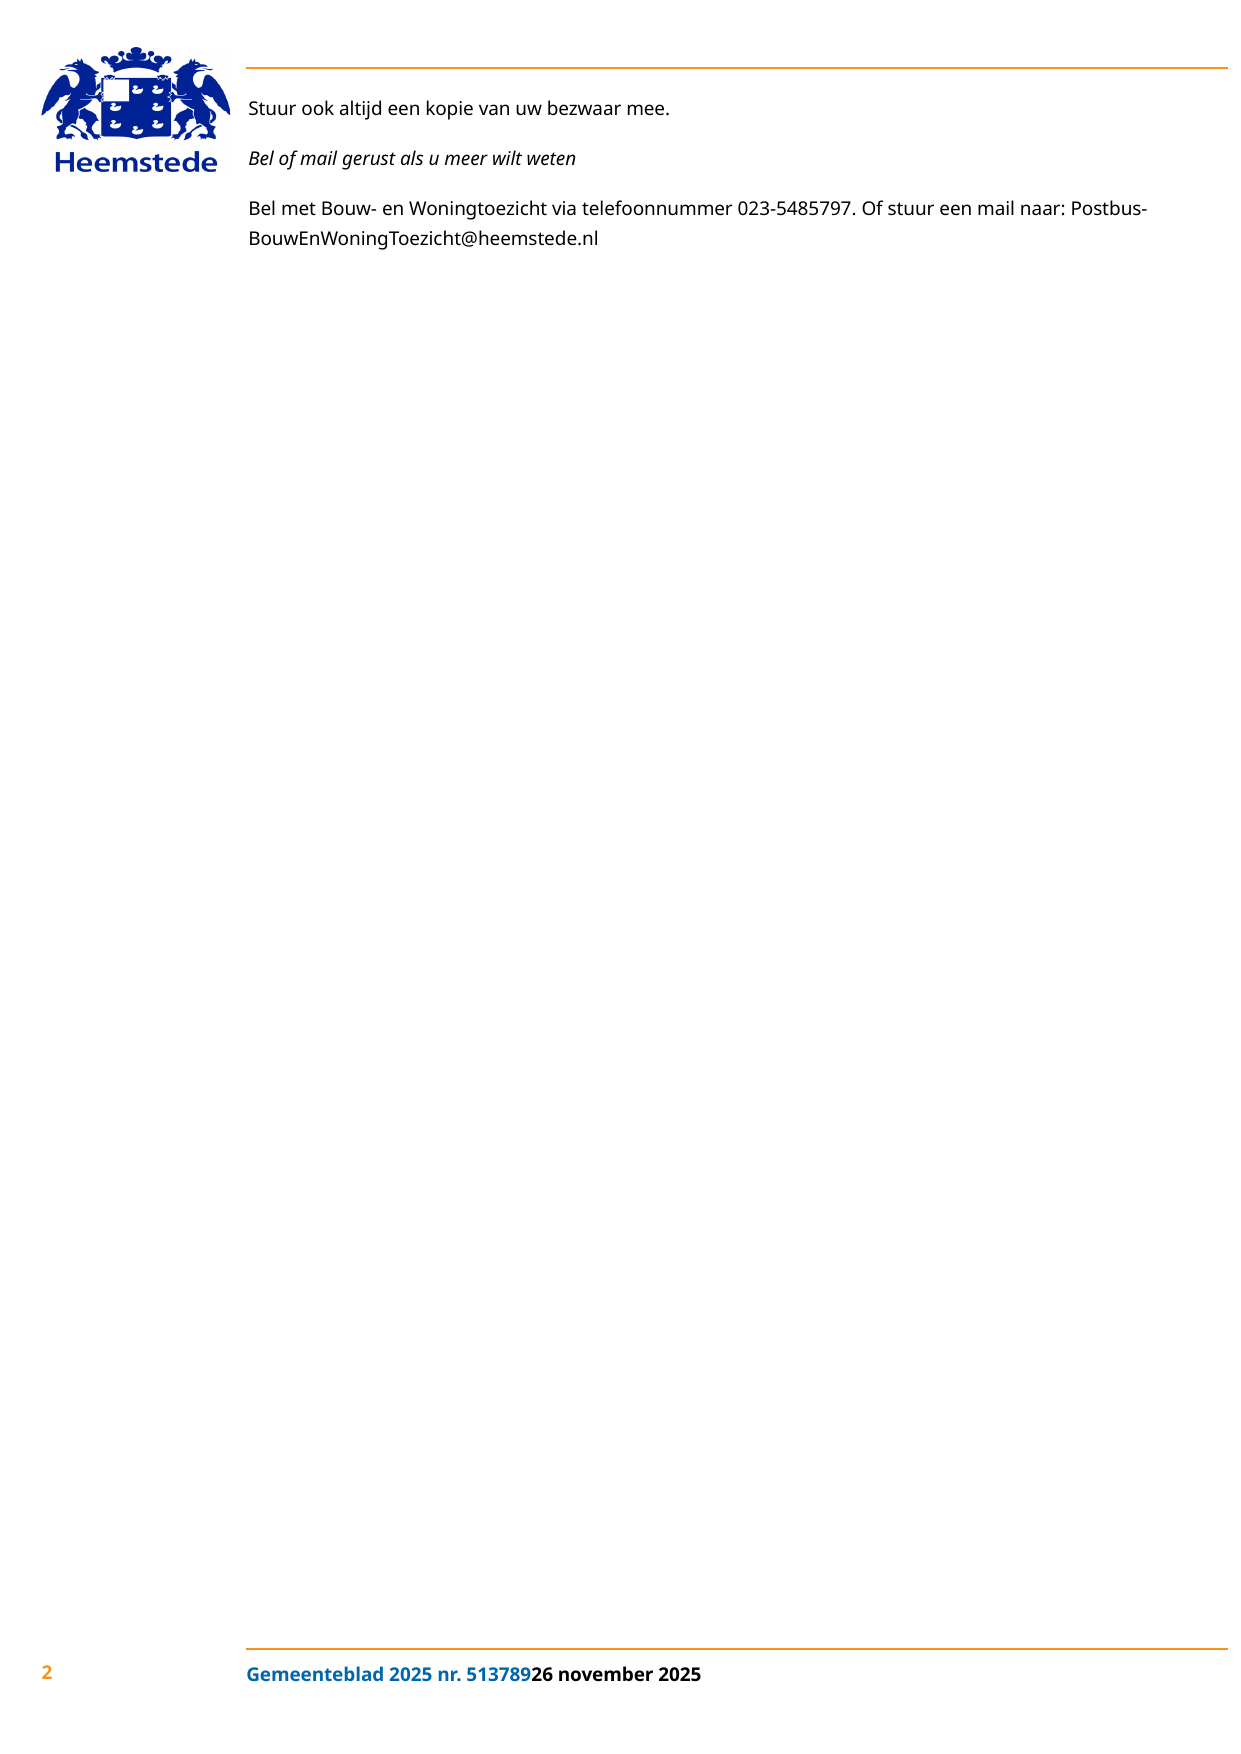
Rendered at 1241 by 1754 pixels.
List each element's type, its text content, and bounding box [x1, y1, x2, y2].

picture [41, 47, 231, 172]
text Bel met Bouw- en Woningtoezicht via telefoonnummer 023-5485797. Of stuur een mail naar: Postbus-BouwEnWoningToezicht@heemstede.nl [248, 196, 1152, 251]
text Bel of mail gerust als u meer wilt weten [248, 145, 1152, 171]
text Stuur ook altijd een kopie van uw bezwaar mee. [248, 95, 1152, 121]
